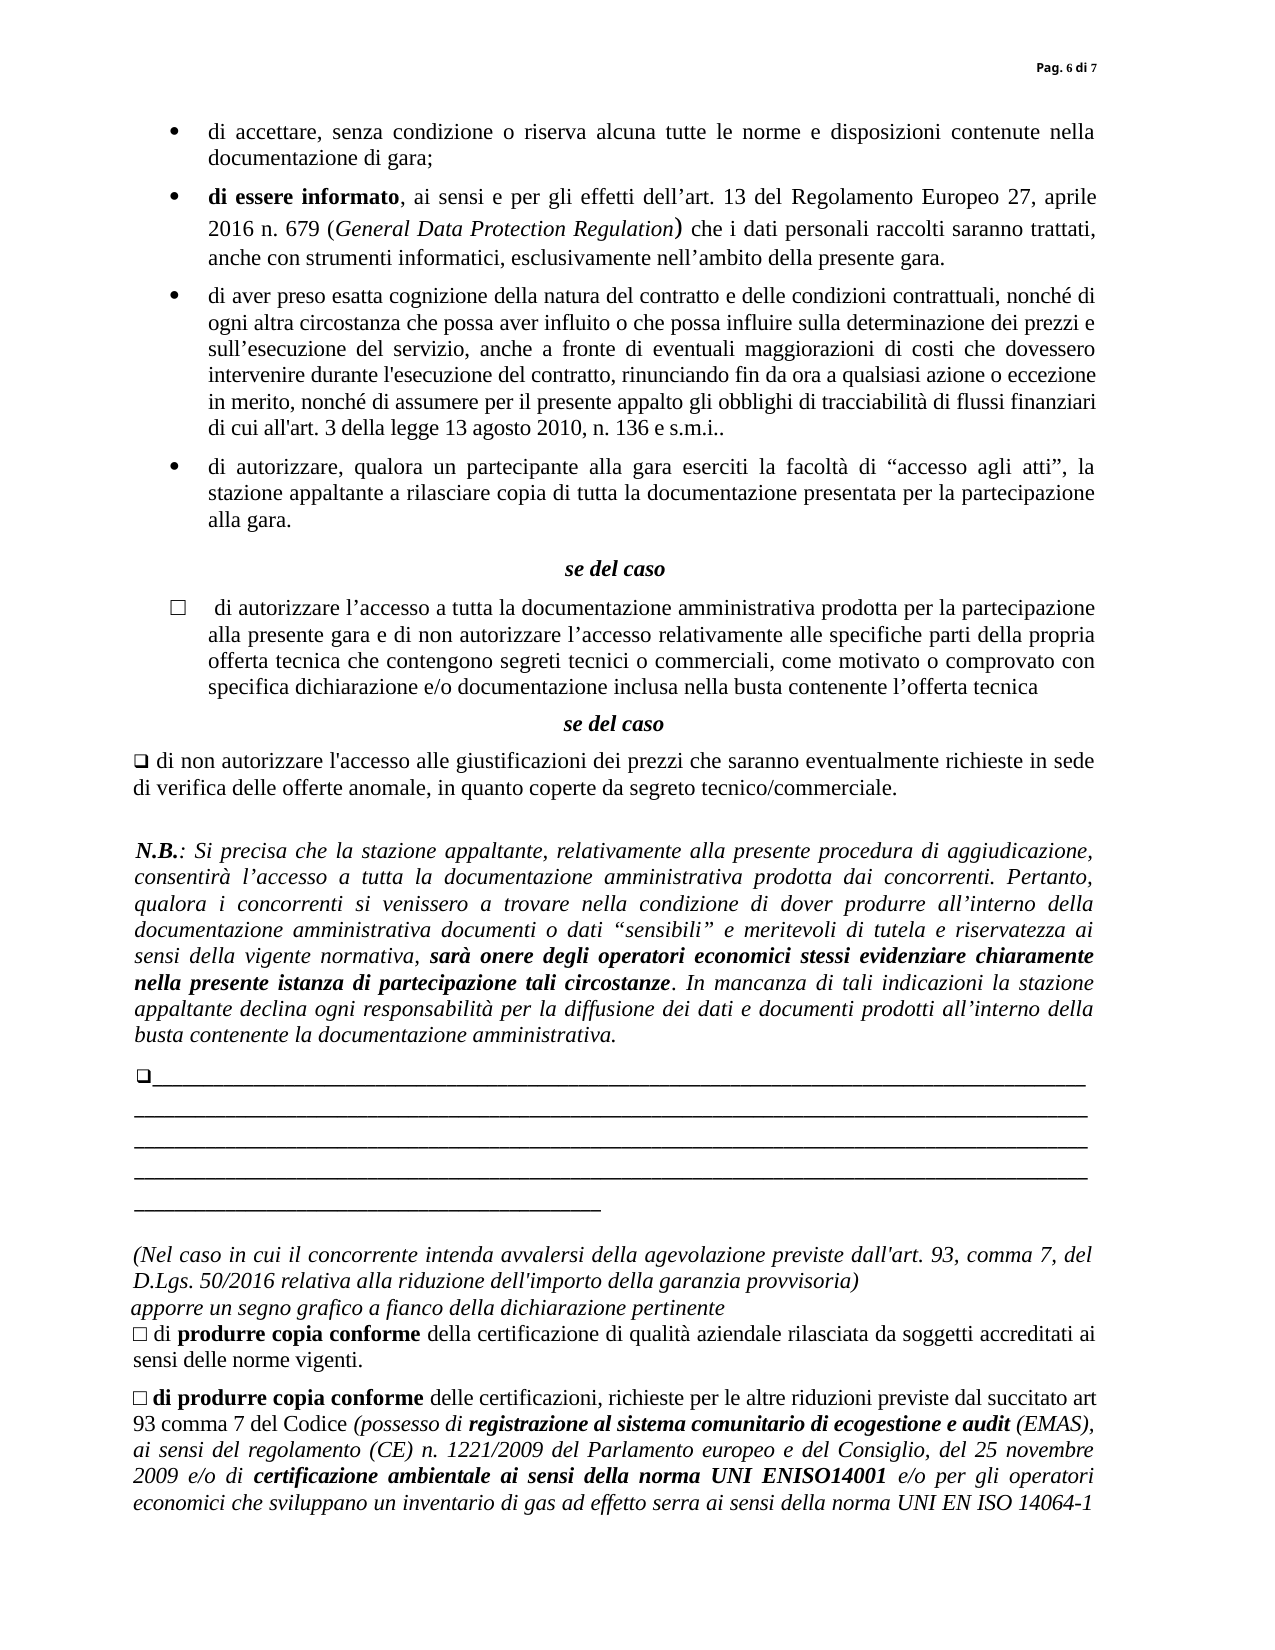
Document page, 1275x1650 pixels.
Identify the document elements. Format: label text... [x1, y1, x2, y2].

text (Nel caso in cui il concorrente intenda avvalersi della agevolazione previste dall'art. 93, comma 7, del D.Lgs. 50/2016 relativa alla riduzione dell'importo della garanzia provvisoria) [133, 1241, 1097, 1294]
list di autorizzare l’accesso a tutta la documentazione amministrativa prodotta per la partecipazione alla presente gara e di non autorizzare l’accesso relativamente alle specifiche parti della propria offerta tecnica che contengono segreti tecnici o commerciali, come motivato o comprovato con specifica dichiarazione e/o documentazione inclusa nella busta contenente l’offerta tecnica [170, 592, 1097, 700]
text se del caso [133, 710, 1097, 737]
list ____________________________________________________________________________________________________________________________________________________________________________________________________________________________________________________________________________________________________________________________________________________________________________________________________________________________________ [134, 1058, 1097, 1215]
list di essere informato, ai sensi e per gli effetti dell’art. 13 del Regolamento Europeo 27, aprile 2016 n. 679 (General Data Protection Regulation) che i dati personali raccolti saranno trattati, anche con strumenti informatici, esclusivamente nell’ambito della presente gara. [170, 183, 1097, 270]
list di accettare, senza condizione o riserva alcuna tutte le norme e disposizioni contenute nella documentazione di gara; [170, 118, 1097, 171]
text □ di produrre copia conforme della certificazione di qualità aziendale rilasciata da soggetti accreditati ai sensi delle norme vigenti. [133, 1320, 1097, 1373]
text se del caso [136, 555, 1097, 581]
list di non autorizzare l'accesso alle giustificazioni dei prezzi che saranno eventualmente richieste in sede di verifica delle offerte anomale, in quanto coperte da segreto tecnico/commerciale. [133, 747, 1097, 800]
list di autorizzare, qualora un partecipante alla gara eserciti la facoltà di “accesso agli atti”, la stazione appaltante a rilasciare copia di tutta la documentazione presentata per la partecipazione alla gara. [170, 453, 1097, 532]
list di aver preso esatta cognizione della natura del contratto e delle condizioni contrattuali, nonché di ogni altra circostanza che possa aver influito o che possa influire sulla determinazione dei prezzi e sull’esecuzione del servizio, anche a fronte di eventuali maggiorazioni di costi che dovessero intervenire durante l'esecuzione del contratto, rinunciando fin da ora a qualsiasi azione o eccezione in merito, nonché di assumere per il presente appalto gli obblighi di tracciabilità di flussi finanziari di cui all'art. 3 della legge 13 agosto 2010, n. 136 e s.m.i.. [170, 282, 1097, 441]
text N.B.: Si precisa che la stazione appaltante, relativamente alla presente procedura di aggiudicazione, consentirà l’accesso a tutta la documentazione amministrativa prodotta dai concorrenti. Pertanto, qualora i concorrenti si venissero a trovare nella condizione di dover produrre all’interno della documentazione amministrativa documenti o dati “sensibili” e meritevoli di tutela e riservatezza ai sensi della vigente normativa, sarà onere degli operatori economici stessi evidenziare chiaramente nella presente istanza di partecipazione tali circostanze. In mancanza di tali indicazioni la stazione appaltante declina ogni responsabilità per la diffusione dei dati e documenti prodotti all’interno della busta contenente la documentazione amministrativa. [134, 837, 1097, 1048]
text apporre un segno grafico a fianco della dichiarazione pertinente [130, 1294, 1097, 1320]
text □ di produrre copia conforme delle certificazioni, richieste per le altre riduzioni previste dal succitato art 93 comma 7 del Codice (possesso di registrazione al sistema comunitario di ecogestione e audit (EMAS), ai sensi del regolamento (CE) n. 1221/2009 del Parlamento europeo e del Consiglio, del 25 novembre 2009 e/o di certificazione ambientale ai sensi della norma UNI ENISO14001 e/o per gli operatori economici che sviluppano un inventario di gas ad effetto serra ai sensi della norma UNI EN ISO 14064-1 [133, 1383, 1097, 1515]
